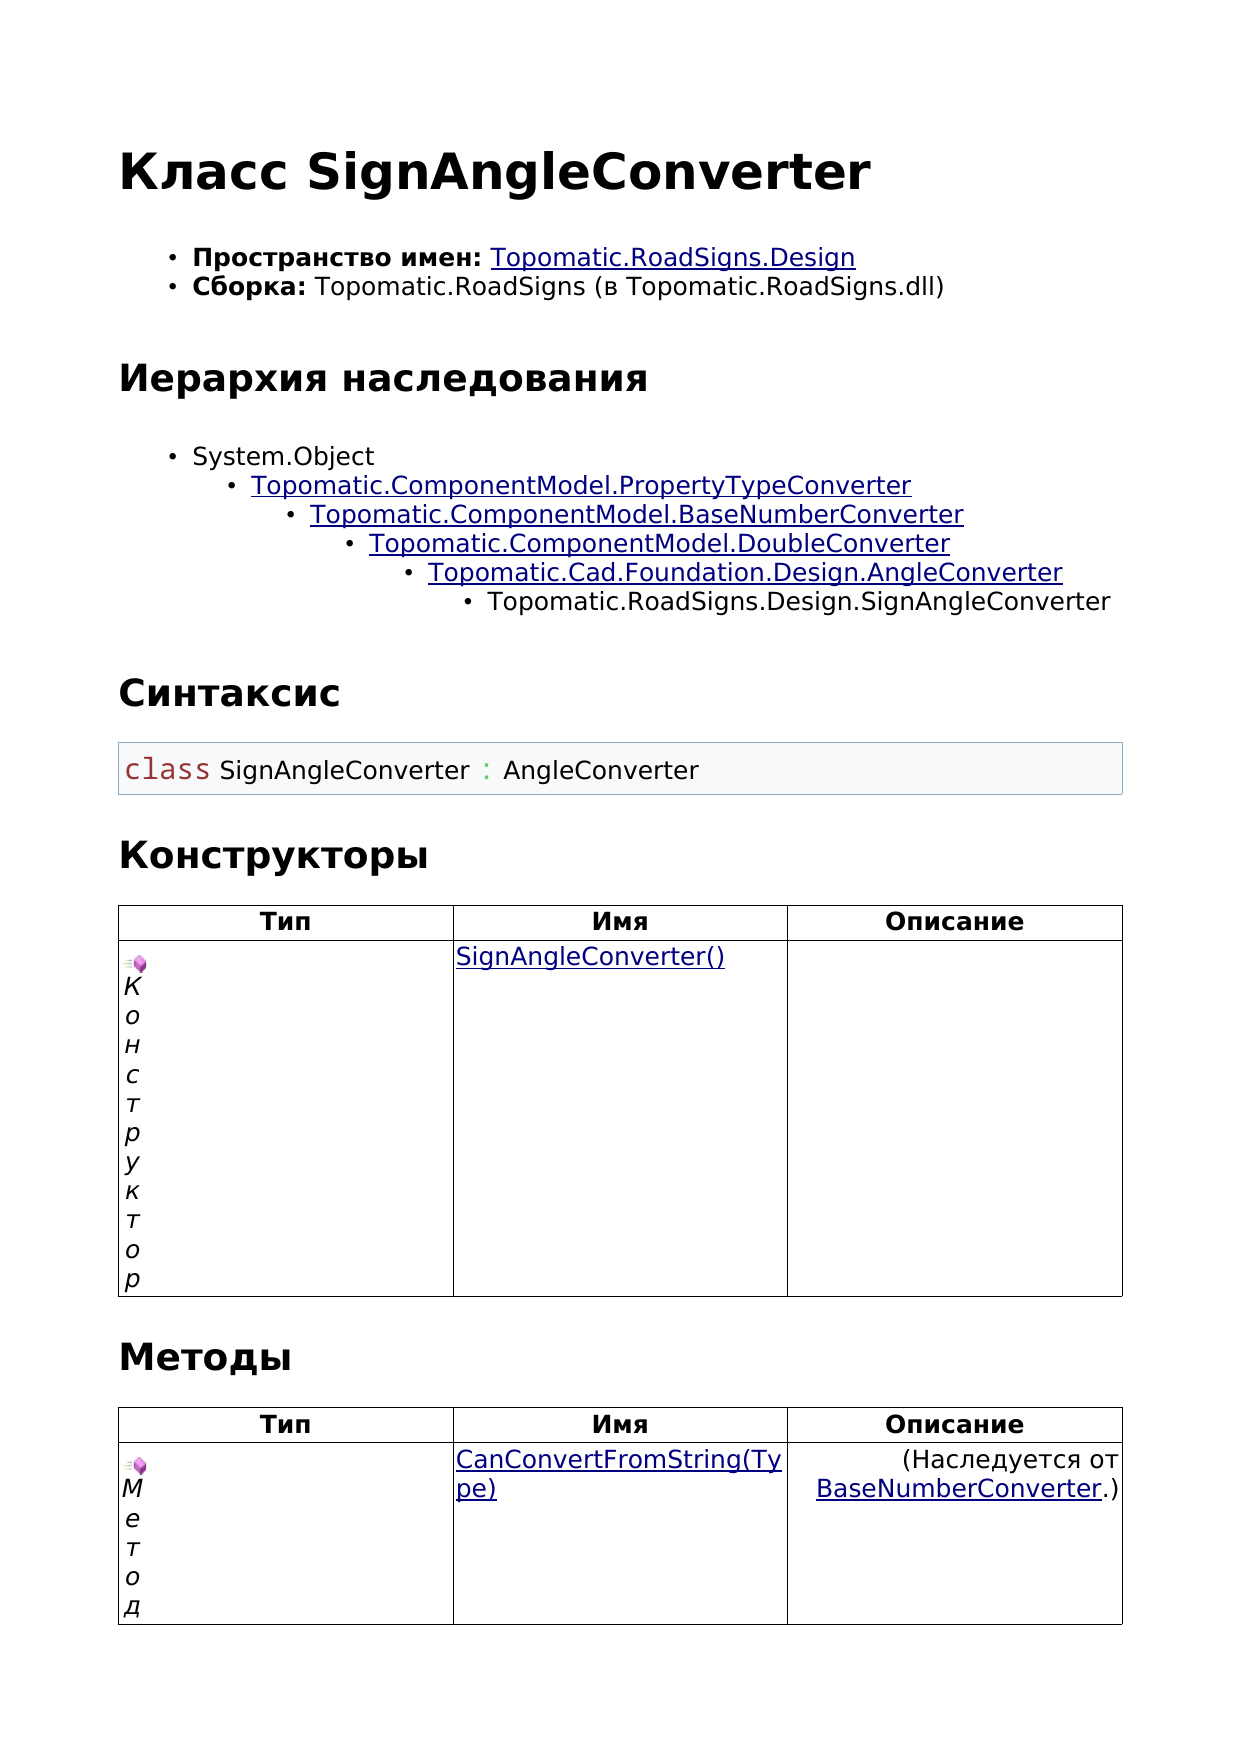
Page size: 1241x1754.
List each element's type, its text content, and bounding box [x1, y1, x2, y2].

table_header Имя [454, 1408, 787, 1442]
picture [121, 955, 147, 973]
subtitle Иерархия наследования [118, 356, 1122, 400]
table_header Описание [788, 1408, 1122, 1442]
picture [121, 1457, 147, 1475]
subtitle Конструкторы [118, 833, 1122, 877]
list System.Object [177, 442, 1122, 471]
list Пространство имен: Topomatic.RoadSigns.Design [177, 243, 1122, 272]
table_header Имя [454, 906, 787, 939]
table_cell SignAngleConverter() [454, 941, 787, 1296]
table_cell CanConvertFromString(Type) [454, 1443, 787, 1623]
table_cell [119, 1443, 453, 1623]
table_header Описание [788, 906, 1122, 939]
list Topomatic.ComponentModel.DoubleConverter [354, 529, 1122, 558]
subtitle Класс SignAngleConverter [118, 143, 1122, 201]
subtitle Методы [118, 1336, 1122, 1379]
table_header class SignAngleConverter : AngleConverter [119, 743, 1122, 794]
table_cell [788, 941, 1122, 1296]
table_header Тип [119, 906, 453, 939]
list Topomatic.ComponentModel.PropertyTypeConverter [236, 471, 1122, 500]
table_cell [119, 941, 453, 1296]
list Topomatic.RoadSigns.Design.SignAngleConverter [472, 588, 1122, 617]
table_header Тип [119, 1408, 453, 1442]
list Topomatic.Cad.Foundation.Design.AngleConverter [413, 558, 1122, 588]
list Topomatic.ComponentModel.BaseNumberConverter [295, 500, 1122, 529]
subtitle Синтаксис [118, 671, 1122, 715]
table_cell (Наследуется от BaseNumberConverter.) [788, 1443, 1122, 1623]
list Сборка: Topomatic.RoadSigns (в Topomatic.RoadSigns.dll) [177, 272, 1122, 302]
